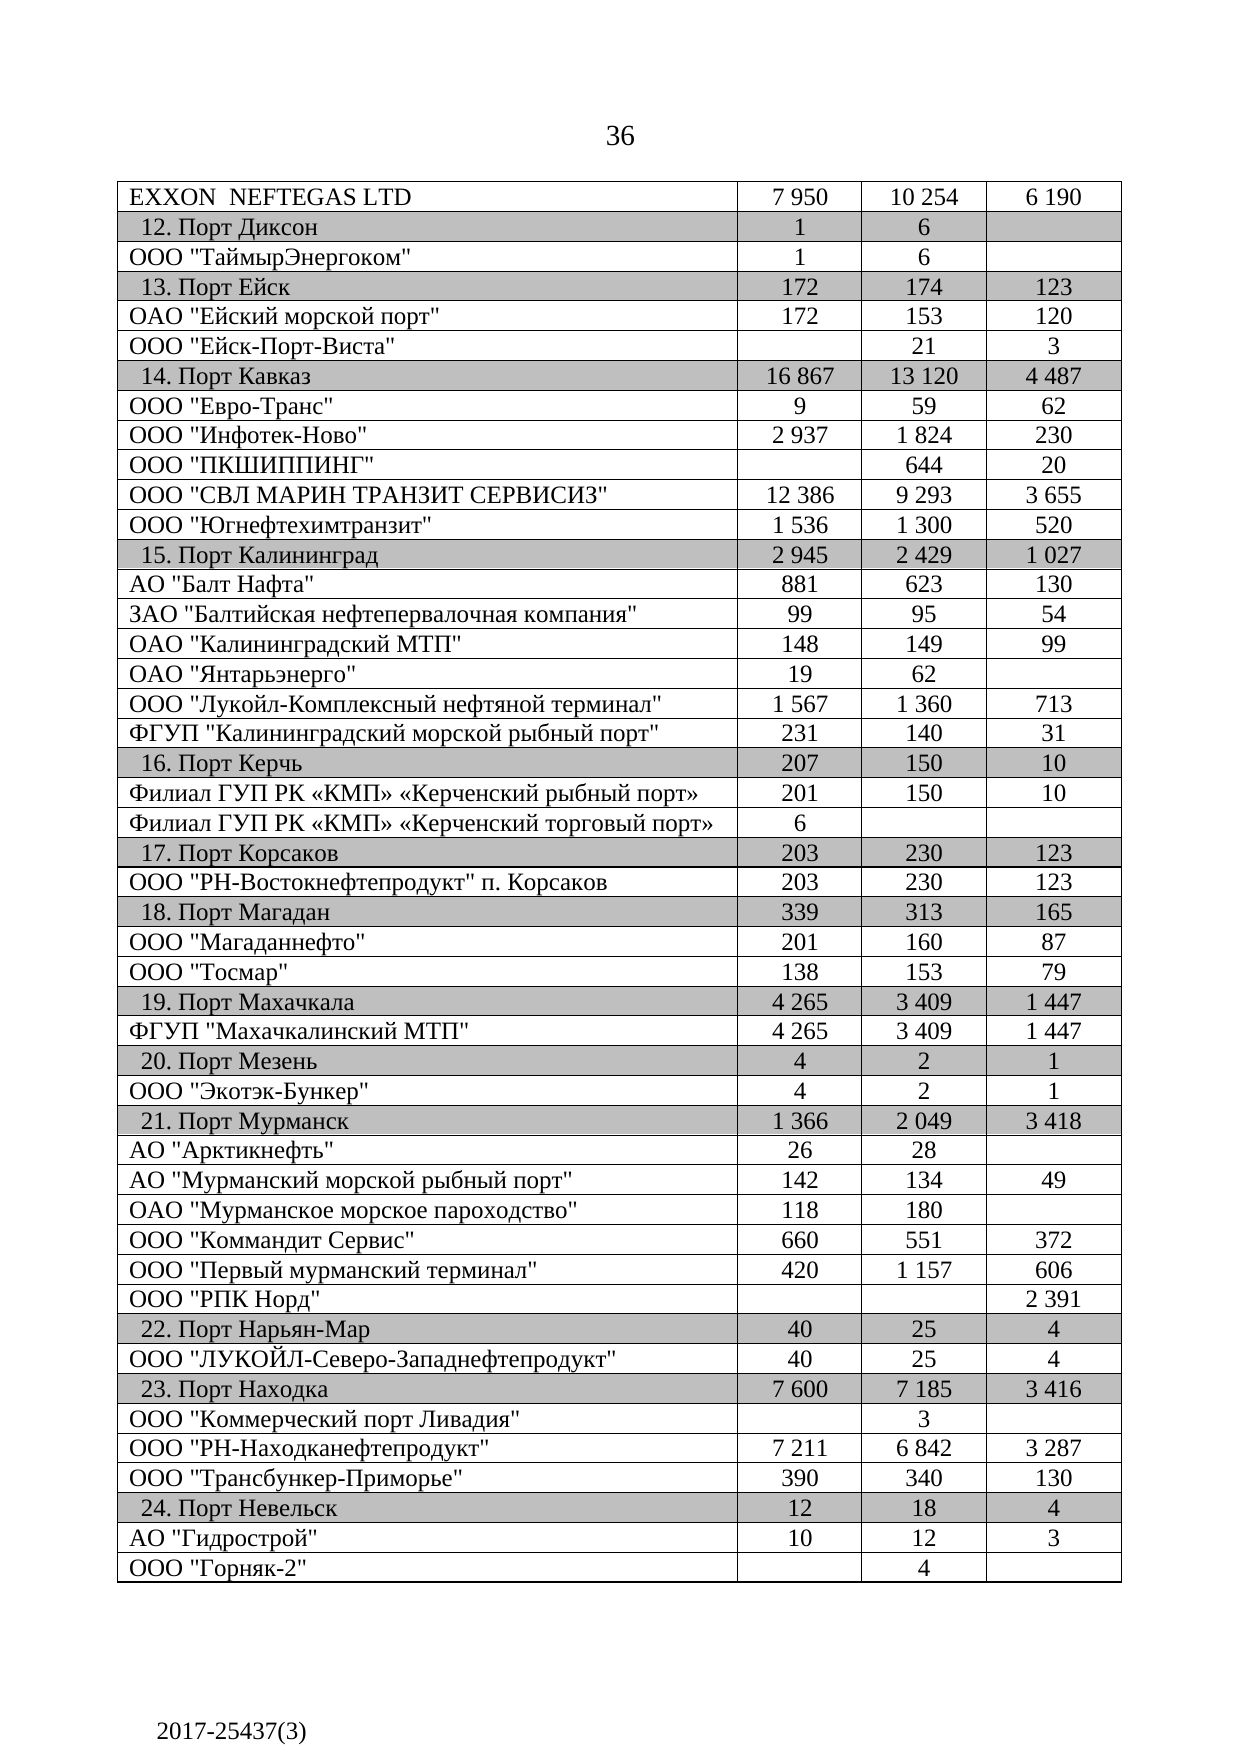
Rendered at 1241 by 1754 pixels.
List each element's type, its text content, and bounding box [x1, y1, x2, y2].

table_cell 6 [862, 212, 986, 241]
table_cell 79 [987, 957, 1121, 986]
table_cell ООО "Лукойл-Комплексный нефтяной терминал" [118, 689, 737, 717]
table_cell 1 536 [738, 510, 861, 539]
table_cell ООО "Ейск-Порт-Виста" [118, 331, 737, 360]
table_cell 1 [738, 242, 861, 271]
table_cell 313 [862, 897, 986, 926]
table_cell 713 [987, 689, 1121, 717]
table_cell 54 [987, 599, 1121, 628]
table_cell 4 265 [738, 987, 861, 1015]
table_cell Порт Мурманск [118, 1106, 737, 1134]
table_cell [987, 1553, 1121, 1581]
table_cell [987, 212, 1121, 241]
table_cell 551 [862, 1225, 986, 1254]
table_cell 3 418 [987, 1106, 1121, 1134]
table_cell 165 [987, 897, 1121, 926]
table_cell 62 [987, 391, 1121, 419]
table_cell 420 [738, 1255, 861, 1283]
table_cell 172 [738, 272, 861, 300]
table_cell АО "Балт Нафта" [118, 570, 737, 598]
table_cell АО "Гидрострой" [118, 1523, 737, 1552]
table_cell 142 [738, 1165, 861, 1194]
table_cell ООО "СВЛ МАРИН ТРАНЗИТ СЕРВИСИЗ" [118, 480, 737, 509]
table_cell 123 [987, 272, 1121, 300]
table_cell 520 [987, 510, 1121, 539]
table_cell Порт Кавказ [118, 361, 737, 390]
table_cell 20 [987, 450, 1121, 479]
table_cell 12 [862, 1523, 986, 1552]
table_cell 3 287 [987, 1434, 1121, 1462]
table_cell 3 409 [862, 987, 986, 1015]
table_cell Порт Калининград [118, 540, 737, 568]
table_cell 153 [862, 957, 986, 986]
table_cell 7 185 [862, 1374, 986, 1403]
table_cell Порт Корсаков [118, 838, 737, 866]
table_cell 1 [738, 212, 861, 241]
table_cell 881 [738, 570, 861, 598]
table_cell ООО "Инфотек-Ново" [118, 421, 737, 449]
table_cell 207 [738, 748, 861, 777]
table_cell 95 [862, 599, 986, 628]
table_cell 3 [987, 331, 1121, 360]
table_cell ООО "Коммерческий порт Ливадия" [118, 1404, 737, 1432]
table_cell 372 [987, 1225, 1121, 1254]
table_cell 2 [862, 1046, 986, 1075]
table_cell 1 [987, 1046, 1121, 1075]
table_cell 1 027 [987, 540, 1121, 568]
table_cell ООО "Горняк-2" [118, 1553, 737, 1581]
table_cell 28 [862, 1136, 986, 1164]
table_cell 4 [862, 1553, 986, 1581]
table_cell 1 447 [987, 1016, 1121, 1045]
table_cell ФГУП "Калининградский морской рыбный порт" [118, 719, 737, 747]
table_cell Порт Находка [118, 1374, 737, 1403]
table_cell 606 [987, 1255, 1121, 1283]
table_cell ООО "Тосмар" [118, 957, 737, 986]
table_cell АО "Мурманский морской рыбный порт" [118, 1165, 737, 1194]
table_cell [987, 659, 1121, 688]
table_cell 118 [738, 1195, 861, 1224]
table_cell 2 [862, 1076, 986, 1105]
table_cell 138 [738, 957, 861, 986]
table_cell 1 157 [862, 1255, 986, 1283]
table_cell 7 600 [738, 1374, 861, 1403]
table_cell 340 [862, 1463, 986, 1492]
table_cell 174 [862, 272, 986, 300]
table_cell 4 [987, 1314, 1121, 1343]
table_cell ОАО "Ейский морской порт" [118, 301, 737, 330]
table_cell 230 [862, 838, 986, 866]
table_cell 12 [738, 1493, 861, 1522]
table_cell 18 [862, 1493, 986, 1522]
table_cell Порт Мезень [118, 1046, 737, 1075]
table_cell 339 [738, 897, 861, 926]
table_cell 1 447 [987, 987, 1121, 1015]
table_cell 123 [987, 868, 1121, 896]
table_cell Филиал ГУП РК «КМП» «Керченский рыбный порт» [118, 778, 737, 807]
table_cell 130 [987, 570, 1121, 598]
table_cell 6 [738, 808, 861, 837]
table_cell 180 [862, 1195, 986, 1224]
table_cell 9 [738, 391, 861, 419]
table_cell [987, 808, 1121, 837]
table_cell [738, 1285, 861, 1313]
table_cell 4 487 [987, 361, 1121, 390]
table_cell 10 [987, 778, 1121, 807]
table_cell 230 [987, 421, 1121, 449]
table_cell 16 867 [738, 361, 861, 390]
table_cell 1 824 [862, 421, 986, 449]
table_cell ООО "РН-Находканефтепродукт" [118, 1434, 737, 1462]
table_cell [862, 808, 986, 837]
table_cell 31 [987, 719, 1121, 747]
table_cell 25 [862, 1344, 986, 1373]
table_cell 25 [862, 1314, 986, 1343]
table_cell 4 [738, 1046, 861, 1075]
table_cell 203 [738, 868, 861, 896]
table_cell 1 360 [862, 689, 986, 717]
table_cell [987, 242, 1121, 271]
table_cell 134 [862, 1165, 986, 1194]
table_cell 99 [738, 599, 861, 628]
table_cell ООО "Магаданнефто" [118, 927, 737, 956]
table_cell 13 120 [862, 361, 986, 390]
table_cell 2 429 [862, 540, 986, 568]
table_cell Порт Ейск [118, 272, 737, 300]
table_cell [738, 450, 861, 479]
table_cell 172 [738, 301, 861, 330]
table_cell 2 049 [862, 1106, 986, 1134]
table_cell 148 [738, 629, 861, 658]
table_cell [987, 1136, 1121, 1164]
table_cell ОАО "Мурманское морское пароходство" [118, 1195, 737, 1224]
table_cell Порт Керчь [118, 748, 737, 777]
table_cell 230 [862, 868, 986, 896]
table_cell ООО "ЛУКОЙЛ-Северо-Западнефтепродукт" [118, 1344, 737, 1373]
table_cell 6 [862, 242, 986, 271]
table_cell 26 [738, 1136, 861, 1164]
table_cell 390 [738, 1463, 861, 1492]
table_cell [738, 1553, 861, 1581]
table_cell Филиал ГУП РК «КМП» «Керченский торговый порт» [118, 808, 737, 837]
table_cell 40 [738, 1344, 861, 1373]
table_cell 7 950 [738, 182, 861, 211]
table_cell 10 [738, 1523, 861, 1552]
table_cell 3 409 [862, 1016, 986, 1045]
table_cell 3 655 [987, 480, 1121, 509]
table_cell 87 [987, 927, 1121, 956]
table_cell 149 [862, 629, 986, 658]
table_cell ФГУП "Махачкалинский МТП" [118, 1016, 737, 1045]
table_cell 1 366 [738, 1106, 861, 1134]
table_cell ОАО "Калининградский МТП" [118, 629, 737, 658]
table_cell 99 [987, 629, 1121, 658]
table_cell 3 416 [987, 1374, 1121, 1403]
table_cell 2 391 [987, 1285, 1121, 1313]
table_cell ООО "Югнефтехимтранзит" [118, 510, 737, 539]
table_cell 59 [862, 391, 986, 419]
table_cell 231 [738, 719, 861, 747]
table_cell 120 [987, 301, 1121, 330]
table_cell 21 [862, 331, 986, 360]
table_cell Порт Нарьян-Мар [118, 1314, 737, 1343]
table_cell 201 [738, 927, 861, 956]
table_cell 623 [862, 570, 986, 598]
table_cell 6 190 [987, 182, 1121, 211]
table_cell ЗАО "Балтийская нефтепервалочная компания" [118, 599, 737, 628]
table_cell 10 [987, 748, 1121, 777]
table_cell 4 [738, 1076, 861, 1105]
table_cell 140 [862, 719, 986, 747]
table_cell 12 386 [738, 480, 861, 509]
table_cell 123 [987, 838, 1121, 866]
table_cell ООО "Евро-Транс" [118, 391, 737, 419]
table_cell 1 [987, 1076, 1121, 1105]
table_cell 150 [862, 748, 986, 777]
table_cell 2 945 [738, 540, 861, 568]
table_cell 1 567 [738, 689, 861, 717]
table_cell 153 [862, 301, 986, 330]
table_cell 160 [862, 927, 986, 956]
table_cell 1 300 [862, 510, 986, 539]
table_cell 4 265 [738, 1016, 861, 1045]
table_cell 40 [738, 1314, 861, 1343]
table_cell ООО "Первый мурманский терминал" [118, 1255, 737, 1283]
table_cell 4 [987, 1344, 1121, 1373]
table_cell Порт Магадан [118, 897, 737, 926]
table_cell 3 [862, 1404, 986, 1432]
table_cell [738, 331, 861, 360]
table_cell ООО "Трансбункер-Приморье" [118, 1463, 737, 1492]
table_cell 201 [738, 778, 861, 807]
table_cell 2 937 [738, 421, 861, 449]
table_cell ООО "РН-Востокнефтепродукт" п. Корсаков [118, 868, 737, 896]
table_cell 9 293 [862, 480, 986, 509]
table_cell 660 [738, 1225, 861, 1254]
table_cell OOO "Экотэк-Бункер" [118, 1076, 737, 1105]
table_cell 150 [862, 778, 986, 807]
table_cell 62 [862, 659, 986, 688]
table_cell АО "Арктикнефть" [118, 1136, 737, 1164]
table_cell 3 [987, 1523, 1121, 1552]
table_cell [987, 1195, 1121, 1224]
table_cell 4 [987, 1493, 1121, 1522]
table_cell [987, 1404, 1121, 1432]
table_cell 49 [987, 1165, 1121, 1194]
table_cell ООО "ТаймырЭнергоком" [118, 242, 737, 271]
table_cell ООО "ПКШИППИНГ" [118, 450, 737, 479]
table_cell Порт Диксон [118, 212, 737, 241]
table_cell 6 842 [862, 1434, 986, 1462]
table_cell Порт Махачкала [118, 987, 737, 1015]
table_cell 10 254 [862, 182, 986, 211]
table_cell ООО "Коммандит Сервис" [118, 1225, 737, 1254]
table_cell EXXON NEFTEGAS LTD [118, 182, 737, 211]
table_cell [862, 1285, 986, 1313]
table_cell ООО "РПК Норд" [118, 1285, 737, 1313]
table_cell 130 [987, 1463, 1121, 1492]
table_cell 19 [738, 659, 861, 688]
table_cell [738, 1404, 861, 1432]
table_cell ОАО "Янтарьэнерго" [118, 659, 737, 688]
table_cell Порт Невельск [118, 1493, 737, 1522]
table_cell 644 [862, 450, 986, 479]
table_cell 203 [738, 838, 861, 866]
table_cell 7 211 [738, 1434, 861, 1462]
